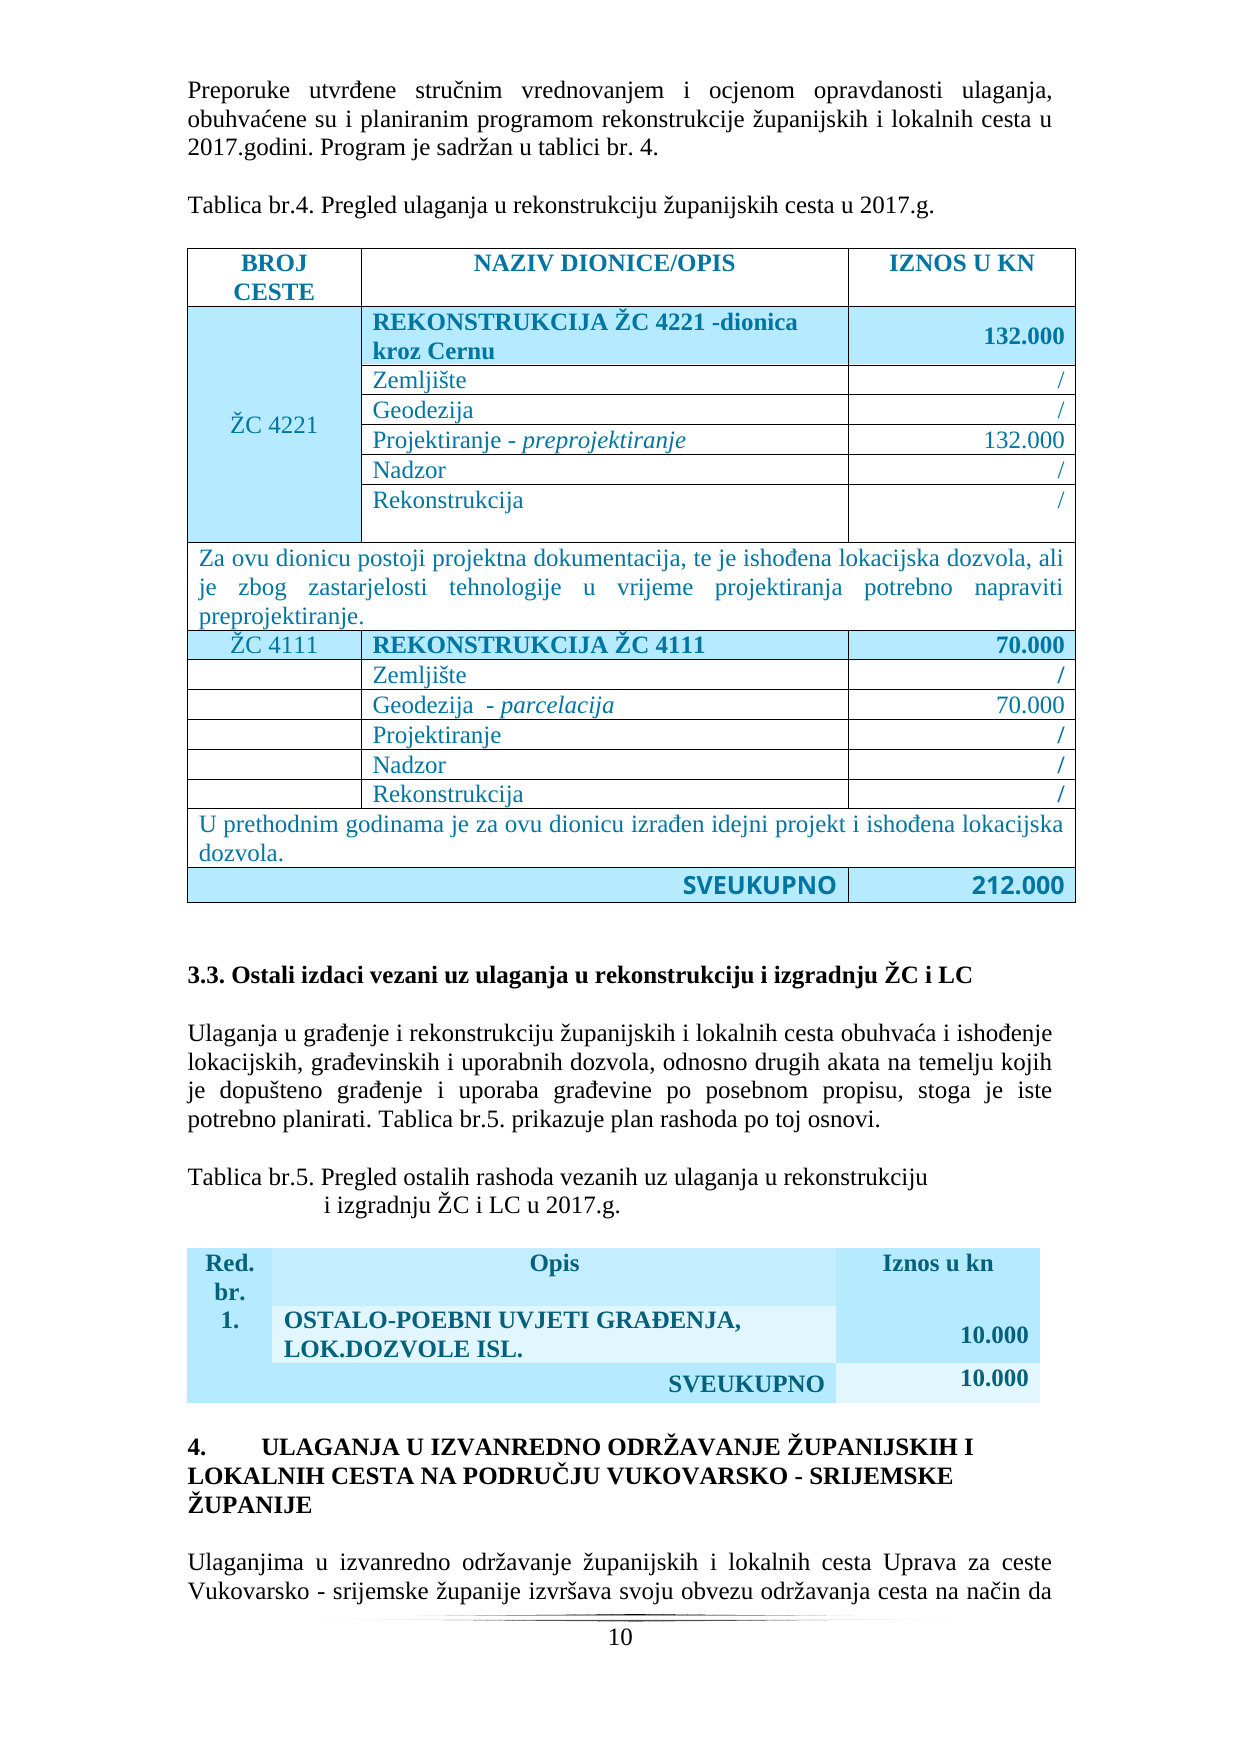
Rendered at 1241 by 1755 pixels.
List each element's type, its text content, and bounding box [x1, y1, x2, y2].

table_header Iznos u kn [836, 1248, 1040, 1306]
table_cell / [849, 366, 1075, 394]
table_cell ŽC 4111 [188, 631, 361, 659]
table_cell Nadzor [362, 455, 848, 484]
table_cell Nadzor [362, 750, 848, 778]
table_cell [188, 720, 361, 749]
table_cell Zemljište [362, 366, 848, 394]
table_header Red.br. [187, 1248, 272, 1306]
text Tablica br.5. Pregled ostalih rashoda vezanih uz ulaganja u rekonstrukciju [187, 1162, 1053, 1191]
text 4. ULAGANJA U IZVANREDNO ODRŽAVANJE ŽUPANIJSKIH I LOKALNIH CESTA NA PODRUČJU VUKOVARSKO - SRIJEMSKE ŽUPANIJE [187, 1432, 1053, 1518]
table_cell 10.000 [836, 1306, 1040, 1363]
table_cell Zemljište [362, 660, 848, 689]
table_cell / [849, 780, 1075, 808]
table_cell REKONSTRUKCIJA ŽC 4111 [362, 631, 848, 659]
table_cell / [849, 395, 1075, 424]
text i izgradnju ŽC i LC u 2017.g. [187, 1191, 1053, 1219]
table_cell / [849, 660, 1075, 689]
table_cell Za ovu dionicu postoji projektna dokumentacija, te je ishođena lokacijska dozvola, ali je zbog zastarjelosti tehnologije u vrijeme projektiranja potrebno napraviti preprojektiranje. [188, 543, 1075, 629]
table_cell [188, 780, 361, 808]
table_cell / [849, 720, 1075, 749]
table_cell OSTALO-POEBNI UVJETI GRAĐENJA, LOK.DOZVOLE ISL. [272, 1306, 836, 1363]
text Ulaganja u građenje i rekonstrukciju županijskih i lokalnih cesta obuhvaća i ishođenje lokacijskih, građevinskih i uporabnih dozvola, odnosno drugih akata na temelju kojih je dopušteno građenje i uporaba građevine po posebnom propisu, stoga je iste potrebno planirati. Tablica br.5. prikazuje plan rashoda po toj osnovi. [187, 1018, 1053, 1133]
table_cell / [849, 750, 1075, 778]
table_cell REKONSTRUKCIJA ŽC 4221 -dionica kroz Cernu [362, 307, 848, 364]
text Ulaganjima u izvanredno održavanje županijskih i lokalnih cesta Uprava za ceste Vukovarsko - srijemske županije izvršava svoju obvezu održavanja cesta na način da [187, 1547, 1053, 1605]
table_cell SVEUKUPNO [188, 868, 848, 902]
text Tablica br.4. Pregled ulaganja u rekonstrukciju županijskih cesta u 2017.g. [187, 190, 1053, 219]
table_cell 70.000 [849, 631, 1075, 659]
table_cell Rekonstrukcija [362, 485, 848, 542]
text 3.3. Ostali izdaci vezani uz ulaganja u rekonstrukciju i izgradnju ŽC i LC [187, 961, 1053, 989]
table_header NAZIV DIONICE/OPIS [362, 249, 848, 306]
table_header IZNOS U KN [849, 249, 1075, 306]
table_cell Geodezija [362, 395, 848, 424]
table_cell 132.000 [849, 307, 1075, 364]
table_cell SVEUKUPNO [187, 1363, 836, 1403]
table_cell 212.000 [849, 868, 1075, 902]
table_header BROJ CESTE [188, 249, 361, 306]
table_cell Rekonstrukcija [362, 780, 848, 808]
table_cell [188, 690, 361, 719]
table_cell [188, 660, 361, 689]
table_cell ŽC 4221 [188, 307, 361, 542]
text Preporuke utvrđene stručnim vrednovanjem i ocjenom opravdanosti ulaganja, obuhvaćene su i planiranim programom rekonstrukcije županijskih i lokalnih cesta u 2017.godini. Program je sadržan u tablici br. 4. [187, 75, 1053, 161]
table_cell / [849, 485, 1075, 542]
table_cell 70.000 [849, 690, 1075, 719]
table_header Opis [272, 1248, 836, 1306]
table_cell U prethodnim godinama je za ovu dionicu izrađen idejni projekt i ishođena lokacijska dozvola. [188, 809, 1075, 867]
table_cell Projektiranje [362, 720, 848, 749]
table_cell Projektiranje - preprojektiranje [362, 425, 848, 454]
table_cell [188, 750, 361, 778]
table_cell / [849, 455, 1075, 484]
table_cell 132.000 [849, 425, 1075, 454]
table_cell 10.000 [836, 1363, 1040, 1403]
table_cell 1. [187, 1306, 272, 1363]
table_cell Geodezija - parcelacija [362, 690, 848, 719]
